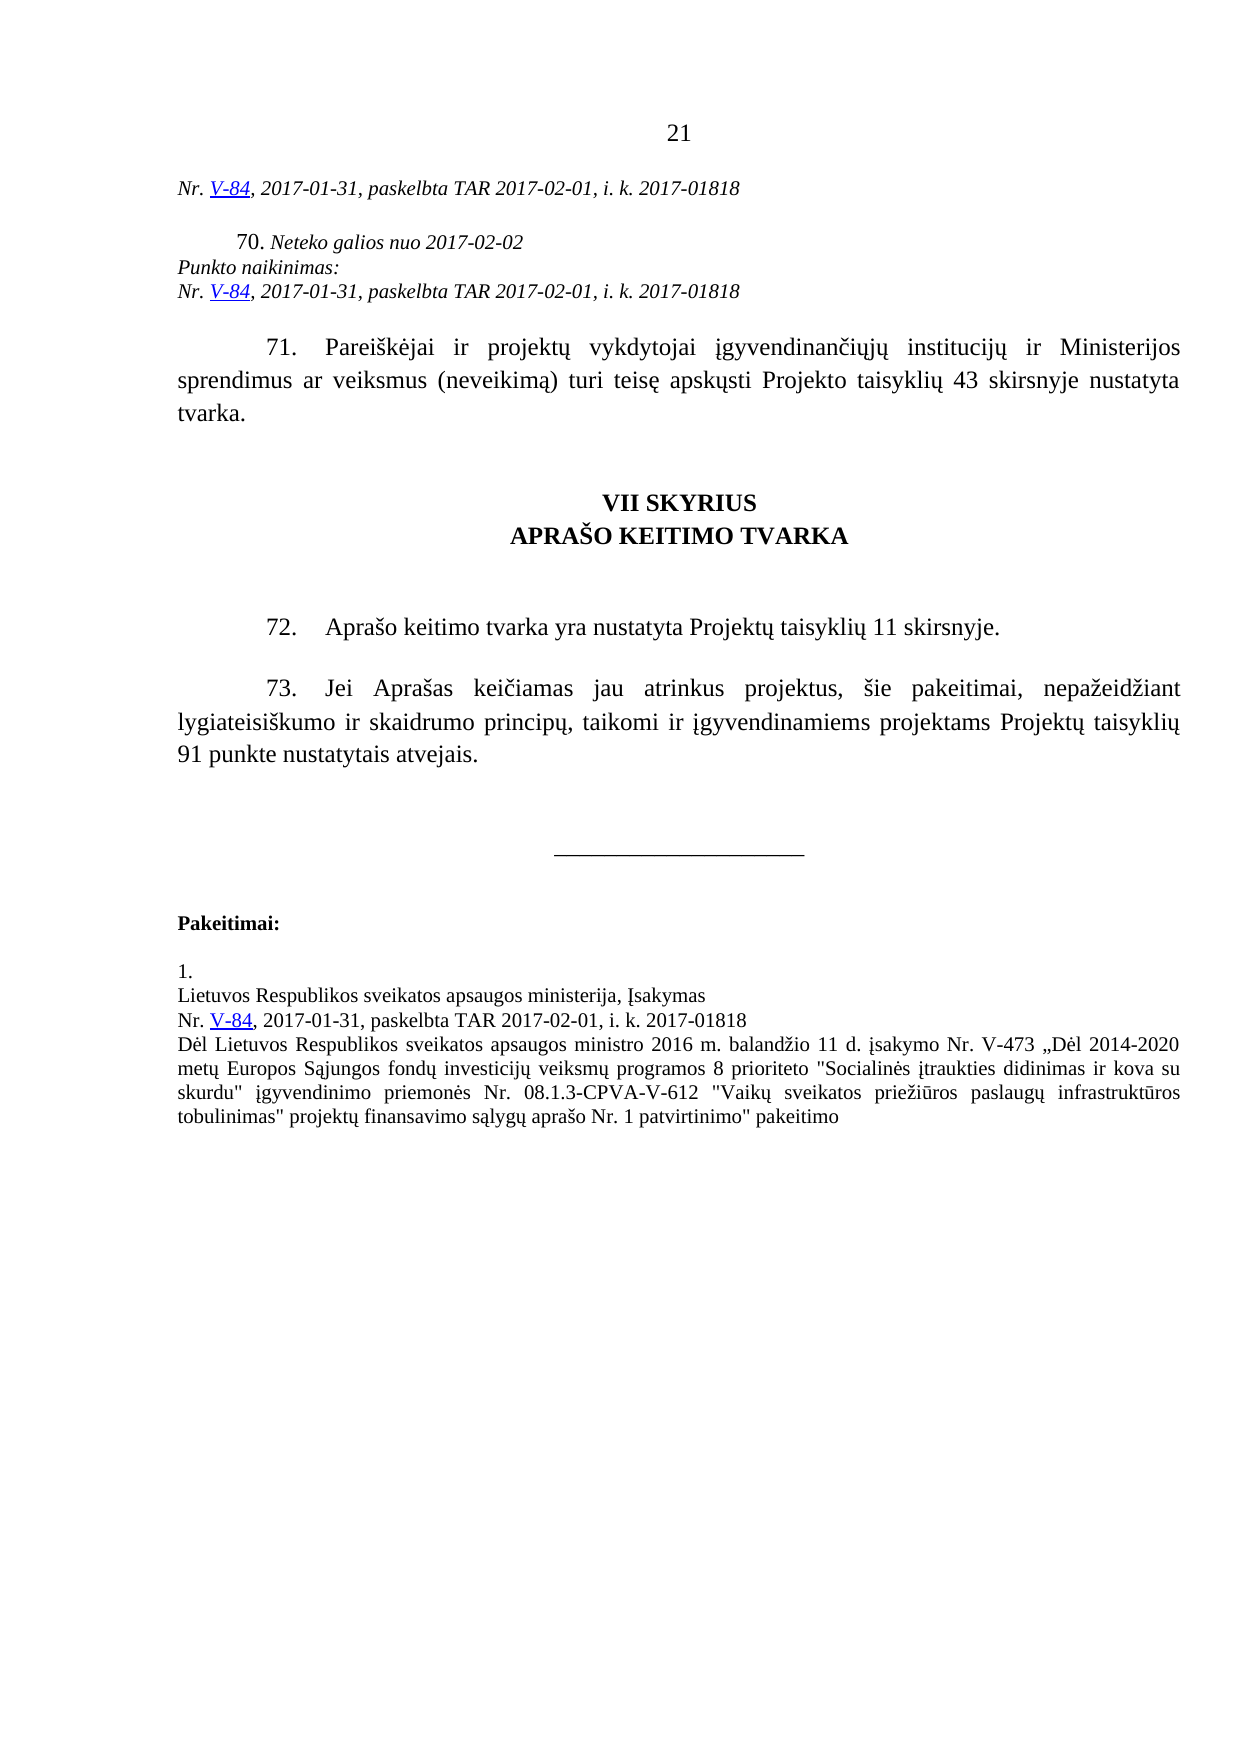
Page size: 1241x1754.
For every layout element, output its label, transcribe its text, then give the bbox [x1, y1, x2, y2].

text APRAŠO KEITIMO TVARKA [177, 521, 1181, 550]
text Nr. V-84, 2017-01-31, paskelbta TAR 2017-02-01, i. k. 2017-01818 [177, 176, 1181, 200]
text 72. Aprašo keitimo tvarka yra nustatyta Projektų taisyklių 11 skirsnyje. [177, 612, 1181, 641]
text 1. [177, 959, 1181, 983]
text 70. Neteko galios nuo 2017-02-02 [177, 228, 1181, 255]
text Dėl Lietuvos Respublikos sveikatos apsaugos ministro 2016 m. balandžio 11 d. įsakymo Nr. V-473 „Dėl 2014-2020 metų Europos Sąjungos fondų investicijų veiksmų programos 8 prioriteto "Socialinės įtraukties didinimas ir kova su skurdu" įgyvendinimo priemonės Nr. 08.1.3-CPVA-V-612 "Vaikų sveikatos priežiūros paslaugų infrastruktūros tobulinimas" projektų finansavimo sąlygų aprašo Nr. 1 patvirtinimo" pakeitimo [177, 1032, 1181, 1128]
text VII SKYRIUS [177, 488, 1181, 517]
text Pakeitimai: [177, 911, 1181, 935]
text Lietuvos Respublikos sveikatos apsaugos ministerija, Įsakymas [177, 983, 1181, 1007]
text ____________________ [177, 830, 1181, 859]
text Nr. V-84, 2017-01-31, paskelbta TAR 2017-02-01, i. k. 2017-01818 [177, 1007, 1181, 1032]
text 73. Jei Aprašas keičiamas jau atrinkus projektus, šie pakeitimai, nepažeidžiant lygiateisiškumo ir skaidrumo principų, taikomi ir įgyvendinamiems projektams Projektų taisyklių 91 punkte nustatytais atvejais. [177, 673, 1181, 768]
text Nr. V-84, 2017-01-31, paskelbta TAR 2017-02-01, i. k. 2017-01818 [177, 279, 1181, 303]
text 71. Pareiškėjai ir projektų vykdytojai įgyvendinančiųjų institucijų ir Ministerijos sprendimus ar veiksmus (neveikimą) turi teisę apskųsti Projekto taisyklių 43 skirsnyje nustatyta tvarka. [177, 332, 1181, 426]
text Punkto naikinimas: [177, 255, 1181, 279]
